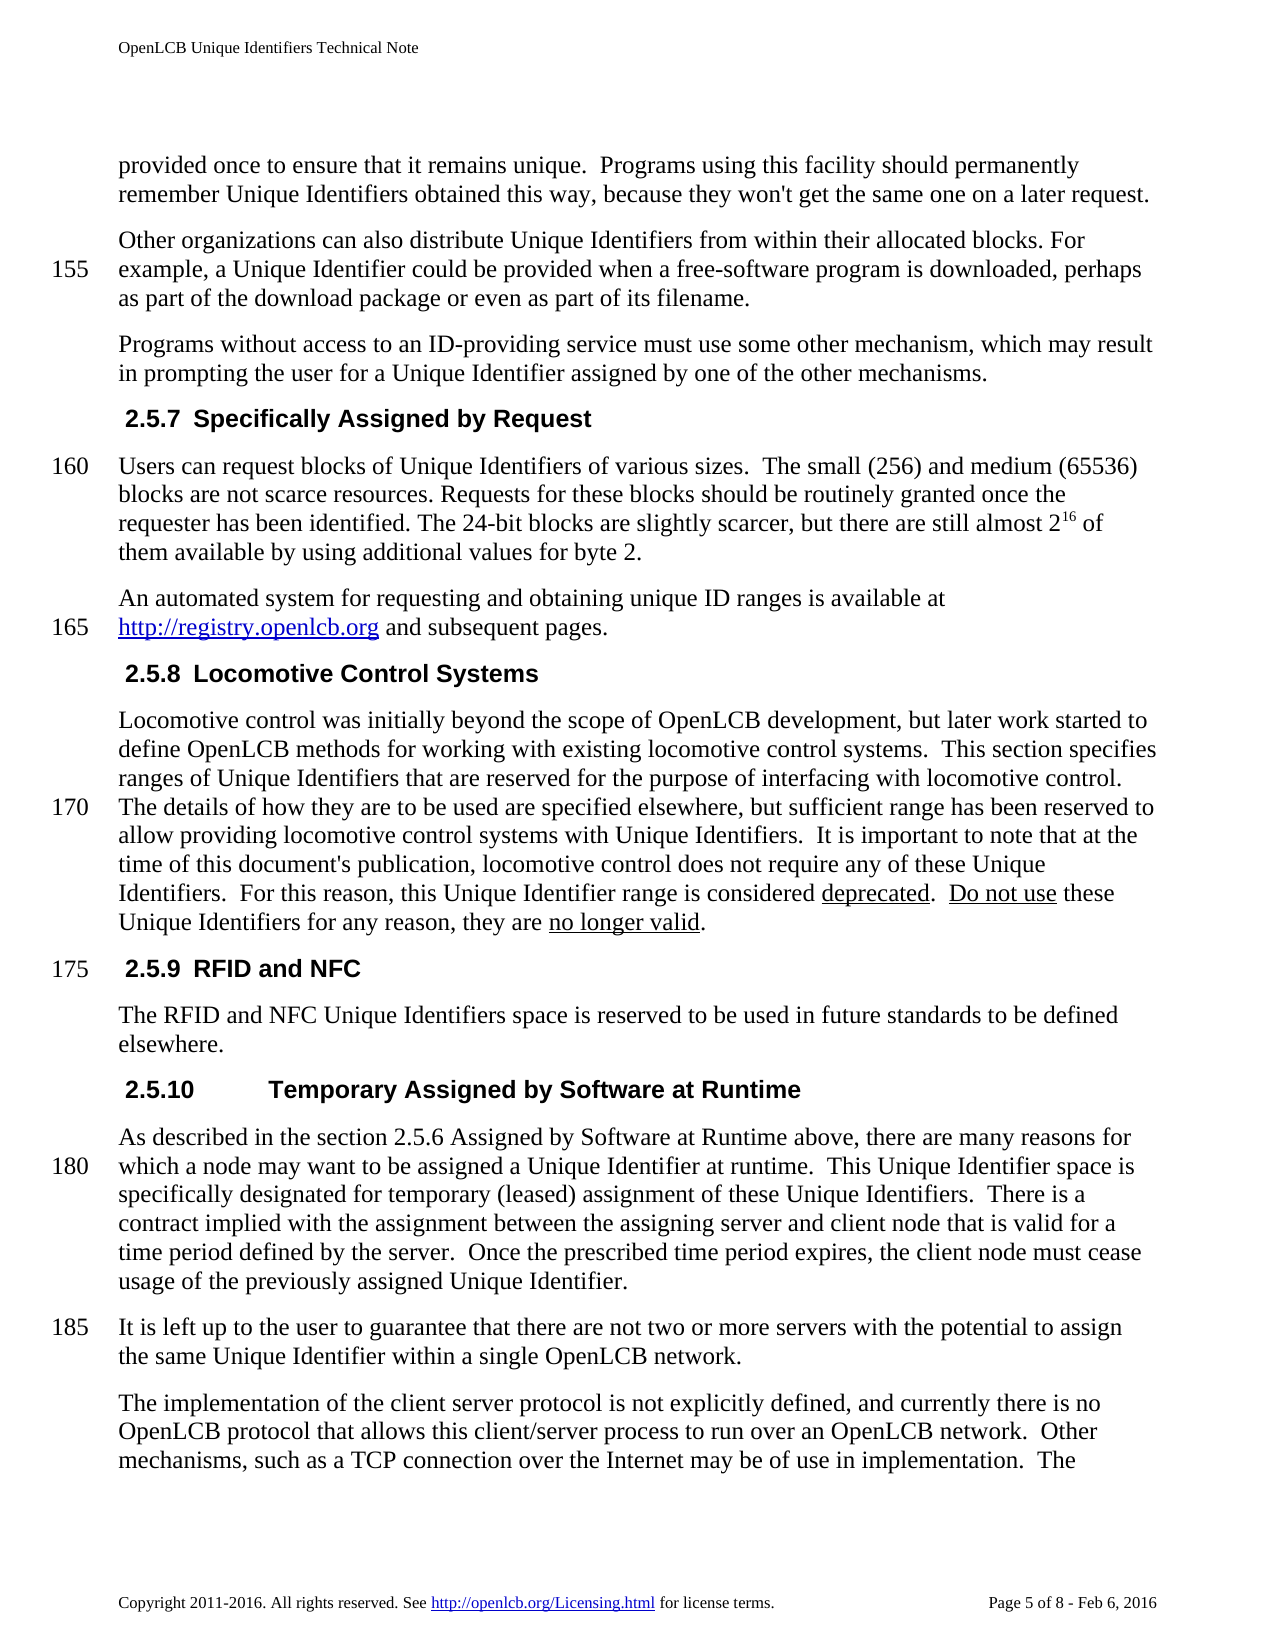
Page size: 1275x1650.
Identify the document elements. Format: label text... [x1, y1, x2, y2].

text Users can request blocks of Unique Identifiers of various sizes. The small (256) and medium (65536) blocks are not scarce resources. Requests for these blocks should be routinely granted once the requester has been identified. The 24-bit blocks are slightly scarcer, but there are still almost 216 of them available by using additional values for byte 2. [118, 451, 1157, 566]
text It is left up to the user to guarantee that there are not two or more servers with the potential to assign the same Unique Identifier within a single OpenLCB network. [118, 1312, 1157, 1370]
text Locomotive control was initially beyond the scope of OpenLCB development, but later work started to define OpenLCB methods for working with existing locomotive control systems. This section specifies ranges of Unique Identifiers that are reserved for the purpose of interfacing with locomotive control. The details of how they are to be used are specified elsewhere, but sufficient range has been reserved to allow providing locomotive control systems with Unique Identifiers. It is important to note that at the time of this document's publication, locomotive control does not require any of these Unique Identifiers. For this reason, this Unique Identifier range is considered deprecated. Do not use these Unique Identifiers for any reason, they are no longer valid. [118, 706, 1157, 936]
text An automated system for requesting and obtaining unique ID ranges is available at http://registry.openlcb.org and subsequent pages. [118, 583, 1157, 641]
text The implementation of the client server protocol is not explicitly defined, and currently there is no OpenLCB protocol that allows this client/server process to run over an OpenLCB network. Other mechanisms, such as a TCP connection over the Internet may be of use in implementation. The [118, 1388, 1157, 1474]
subtitle RFID and NFC [118, 953, 1157, 982]
subtitle Locomotive Control Systems [118, 659, 1157, 687]
subtitle Temporary Assigned by Software at Runtime [118, 1075, 1157, 1104]
text Programs without access to an ID-providing service must use some other mechanism, which may result in prompting the user for a Unique Identifier assigned by one of the other mechanisms. [118, 329, 1157, 387]
text provided once to ensure that it remains unique. Programs using this facility should permanently remember Unique Identifiers obtained this way, because they won't get the same one on a later request. [118, 150, 1157, 207]
subtitle Specifically Assigned by Request [118, 404, 1157, 433]
text The RFID and NFC Unique Identifiers space is reserved to be used in future standards to be defined elsewhere. [118, 1000, 1157, 1057]
text As described in the section 2.5.6 Assigned by Software at Runtime above, there are many reasons for which a node may want to be assigned a Unique Identifier at runtime. This Unique Identifier space is specifically designated for temporary (leased) assignment of these Unique Identifiers. There is a contract implied with the assignment between the assigning server and client node that is valid for a time period defined by the server. Once the prescribed time period expires, the client node must cease usage of the previously assigned Unique Identifier. [118, 1122, 1157, 1294]
text Other organizations can also distribute Unique Identifiers from within their allocated blocks. For example, a Unique Identifier could be provided when a free-software program is downloaded, perhaps as part of the download package or even as part of its filename. [118, 225, 1157, 311]
